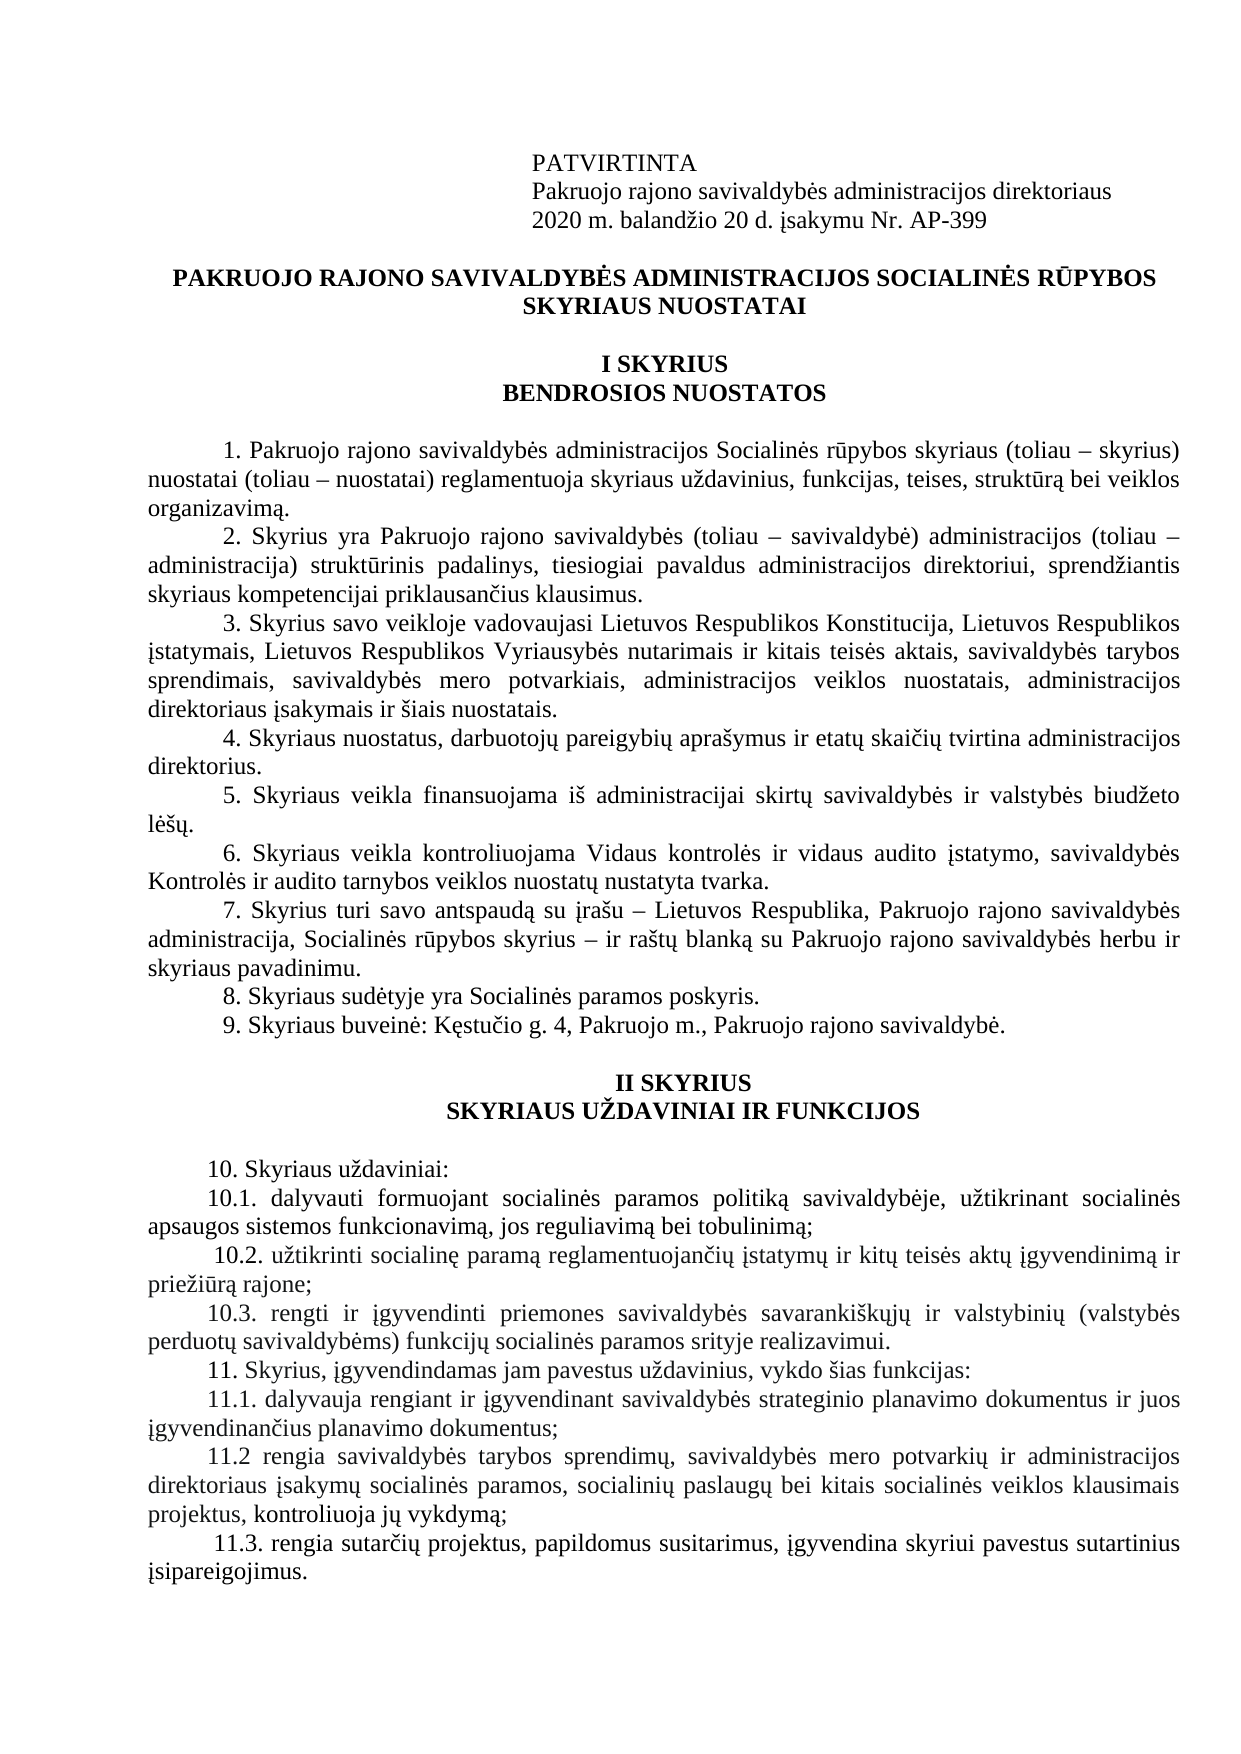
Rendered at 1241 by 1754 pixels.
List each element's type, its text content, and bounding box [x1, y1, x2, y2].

text II SKYRIUS [185, 1068, 1181, 1096]
text PATVIRTINTA [532, 148, 1181, 176]
text 3. Skyrius savo veikloje vadovaujasi Lietuvos Respublikos Konstitucija, Lietuvos Respublikos įstatymais, Lietuvos Respublikos Vyriausybės nutarimais ir kitais teisės aktais, savivaldybės tarybos sprendimais, savivaldybės mero potvarkiais, administracijos veiklos nuostatais, administracijos direktoriaus įsakymais ir šiais nuostatais. [148, 608, 1181, 723]
text 11.2 rengia savivaldybės tarybos sprendimų, savivaldybės mero potvarkių ir administracijos direktoriaus įsakymų socialinės paramos, socialinių paslaugų bei kitais socialinės veiklos klausimais projektus, kontroliuoja jų vykdymą; [148, 1441, 1181, 1528]
text 10.1. dalyvauti formuojant socialinės paramos politiką savivaldybėje, užtikrinant socialinės apsaugos sistemos funkcionavimą, jos reguliavimą bei tobulinimą; [148, 1183, 1181, 1240]
text 2020 m. balandžio 20 d. įsakymu Nr. AP-399 [532, 205, 1181, 234]
text 1. Pakruojo rajono savivaldybės administracijos Socialinės rūpybos skyriaus (toliau – skyrius) nuostatai (toliau – nuostatai) reglamentuoja skyriaus uždavinius, funkcijas, teises, struktūrą bei veiklos organizavimą. [148, 435, 1181, 521]
text 10. Skyriaus uždaviniai: [148, 1154, 1181, 1183]
text I SKYRIUS [148, 349, 1181, 378]
text 4. Skyriaus nuostatus, darbuotojų pareigybių aprašymus ir etatų skaičių tvirtina administracijos direktorius. [148, 723, 1181, 780]
text 11.3. rengia sutarčių projektus, papildomus susitarimus, įgyvendina skyriui pavestus sutartinius įsipareigojimus. [148, 1528, 1181, 1585]
text 8. Skyriaus sudėtyje yra Socialinės paramos poskyris. [148, 981, 1181, 1010]
text 11. Skyrius, įgyvendindamas jam pavestus uždavinius, vykdo šias funkcijas: [148, 1355, 1181, 1384]
text 9. Skyriaus buveinė: Kęstučio g. 4, Pakruojo m., Pakruojo rajono savivaldybė. [177, 1010, 1181, 1039]
text 2. Skyrius yra Pakruojo rajono savivaldybės (toliau – savivaldybė) administracijos (toliau – administracija) struktūrinis padalinys, tiesiogiai pavaldus administracijos direktoriui, sprendžiantis skyriaus kompetencijai priklausančius klausimus. [148, 521, 1181, 608]
text 7. Skyrius turi savo antspaudą su įrašu – Lietuvos Respublika, Pakruojo rajono savivaldybės administracija, Socialinės rūpybos skyrius – ir raštų blanką su Pakruojo rajono savivaldybės herbu ir skyriaus pavadinimu. [148, 895, 1181, 981]
text 10.2. užtikrinti socialinę paramą reglamentuojančių įstatymų ir kitų teisės aktų įgyvendinimą ir priežiūrą rajone; [148, 1240, 1181, 1298]
text PAKRUOJO RAJONO SAVIVALDYBĖS ADMINISTRACIJOS SOCIALINĖS RŪPYBOS SKYRIAUS NUOSTATAI [148, 263, 1181, 320]
text 5. Skyriaus veikla finansuojama iš administracijai skirtų savivaldybės ir valstybės biudžeto lėšų. [148, 780, 1181, 838]
text 6. Skyriaus veikla kontroliuojama Vidaus kontrolės ir vidaus audito įstatymo, savivaldybės Kontrolės ir audito tarnybos veiklos nuostatų nustatyta tvarka. [148, 838, 1181, 895]
text SKYRIAUS UŽDAVINIAI IR FUNKCIJOS [185, 1096, 1181, 1125]
text Pakruojo rajono savivaldybės administracijos direktoriaus [532, 176, 1181, 205]
text BENDROSIOS NUOSTATOS [148, 378, 1181, 406]
text 11.1. dalyvauja rengiant ir įgyvendinant savivaldybės strateginio planavimo dokumentus ir juos įgyvendinančius planavimo dokumentus; [148, 1384, 1181, 1441]
text 10.3. rengti ir įgyvendinti priemones savivaldybės savarankiškųjų ir valstybinių (valstybės perduotų savivaldybėms) funkcijų socialinės paramos srityje realizavimui. [148, 1298, 1181, 1355]
